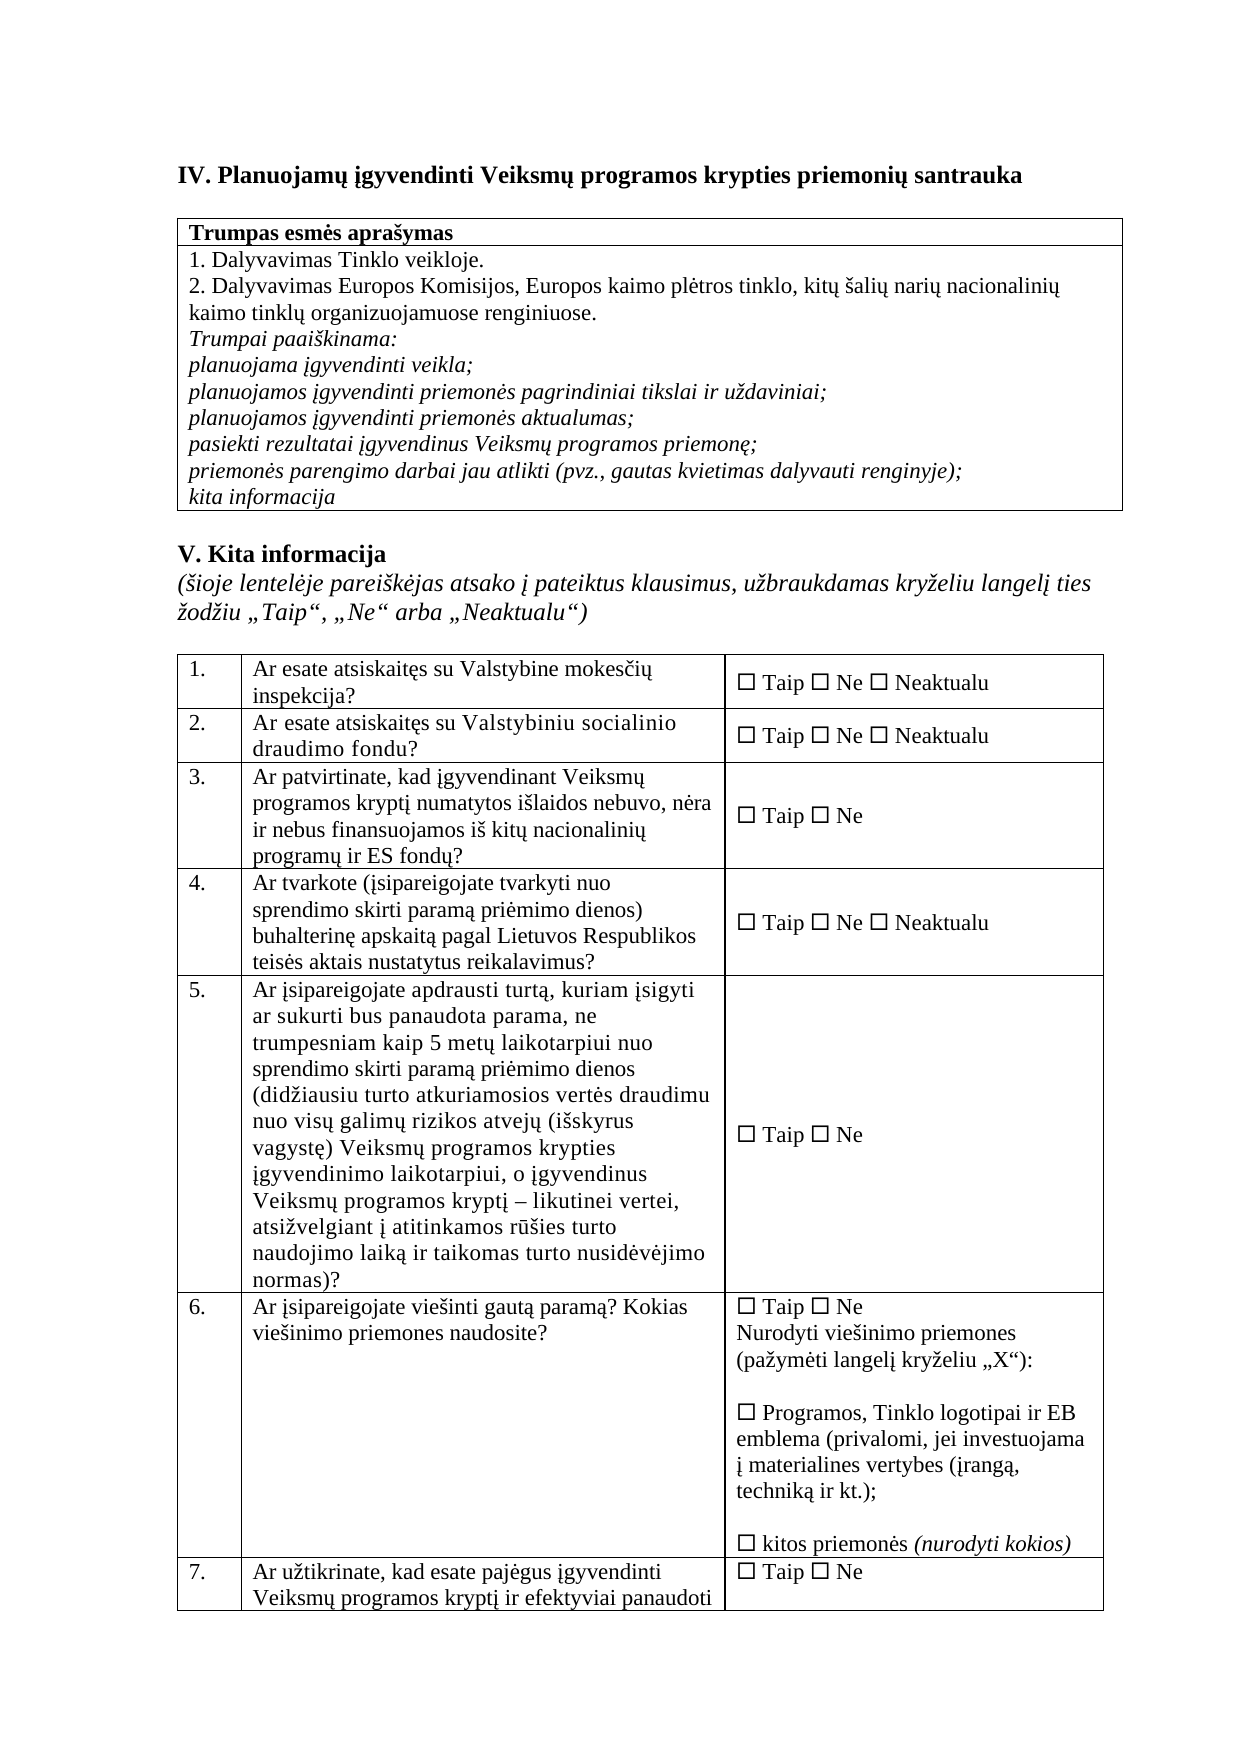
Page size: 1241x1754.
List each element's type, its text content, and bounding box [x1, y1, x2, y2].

table_cell 6. [178, 1293, 241, 1557]
table_cell 3. [178, 763, 241, 868]
table_header Trumpas esmės aprašymas [178, 219, 1122, 245]
table_cell [] Taip [] Ne [] Neaktualu [726, 869, 1103, 975]
table_cell [] Taip [] Ne [] Neaktualu [726, 709, 1103, 762]
table_cell 2. [178, 709, 241, 762]
text (šioje lentelėje pareiškėjas atsako į pateiktus klausimus, užbraukdamas kryželiu langelį ties žodžiu „Taip“, „Ne“ arba „Neaktualu“) [177, 568, 1122, 626]
table_cell Ar įsipareigojate apdrausti turtą, kuriam įsigyti ar sukurti bus panaudota parama, ne trumpesniam kaip 5 metų laikotarpiui nuo sprendimo skirti paramą priėmimo dienos (didžiausiu turto atkuriamosios vertės draudimu nuo visų galimų rizikos atvejų (išskyrus vagystę) Veiksmų programos krypties įgyvendinimo laikotarpiui, o įgyvendinus Veiksmų programos kryptį – likutinei vertei, atsižvelgiant į atitinkamos rūšies turto naudojimo laiką ir taikomas turto nusidėvėjimo normas)? [242, 976, 724, 1292]
table_cell 4. [178, 869, 241, 975]
table_cell [] Taip [] Ne Nurodyti viešinimo priemones (pažymėti langelį kryželiu „X“): [] Programos, Tinklo logotipai ir EB emblema (privalomi, jei investuojama į materialines vertybes (įrangą, techniką ir kt.); [] kitos priemonės (nurodyti kokios) [726, 1293, 1103, 1557]
table_cell Ar esate atsiskaitęs su Valstybiniu socialinio draudimo fondu? [242, 709, 724, 762]
text V. Kita informacija [177, 539, 1122, 568]
table_cell 5. [178, 976, 241, 1292]
table_header 1. [178, 655, 241, 708]
table_cell 1. Dalyvavimas Tinklo veikloje. 2. Dalyvavimas Europos Komisijos, Europos kaimo plėtros tinklo, kitų šalių narių nacionalinių kaimo tinklų organizuojamuose renginiuose. Trumpai paaiškinama: planuojama įgyvendinti veikla; planuojamos įgyvendinti priemonės pagrindiniai tikslai ir uždaviniai; planuojamos įgyvendinti priemonės aktualumas; pasiekti rezultatai įgyvendinus Veiksmų programos priemonę; priemonės parengimo darbai jau atlikti (pvz., gautas kvietimas dalyvauti renginyje); kita informacija [178, 246, 1122, 509]
table_cell Ar tvarkote (įsipareigojate tvarkyti nuo sprendimo skirti paramą priėmimo dienos) buhalterinę apskaitą pagal Lietuvos Respublikos teisės aktais nustatytus reikalavimus? [242, 869, 724, 975]
table_header Ar esate atsiskaitęs su Valstybine mokesčių inspekcija? [242, 655, 724, 708]
table_cell Ar patvirtinate, kad įgyvendinant Veiksmų programos kryptį numatytos išlaidos nebuvo, nėra ir nebus finansuojamos iš kitų nacionalinių programų ir ES fondų? [242, 763, 724, 868]
table_cell [] Taip [] Ne [726, 976, 1103, 1292]
table_cell [] Taip [] Ne [726, 1558, 1103, 1610]
table_cell [] Taip [] Ne [726, 763, 1103, 868]
table_cell Ar įsipareigojate viešinti gautą paramą? Kokias viešinimo priemones naudosite? [242, 1293, 724, 1557]
text IV. Planuojamų įgyvendinti Veiksmų programos krypties priemonių santrauka [177, 160, 1122, 189]
table_header [] Taip [] Ne [] Neaktualu [726, 655, 1103, 708]
table_cell Ar užtikrinate, kad esate pajėgus įgyvendinti Veiksmų programos kryptį ir efektyviai panaudoti [242, 1558, 724, 1610]
table_cell 7. [178, 1558, 241, 1610]
